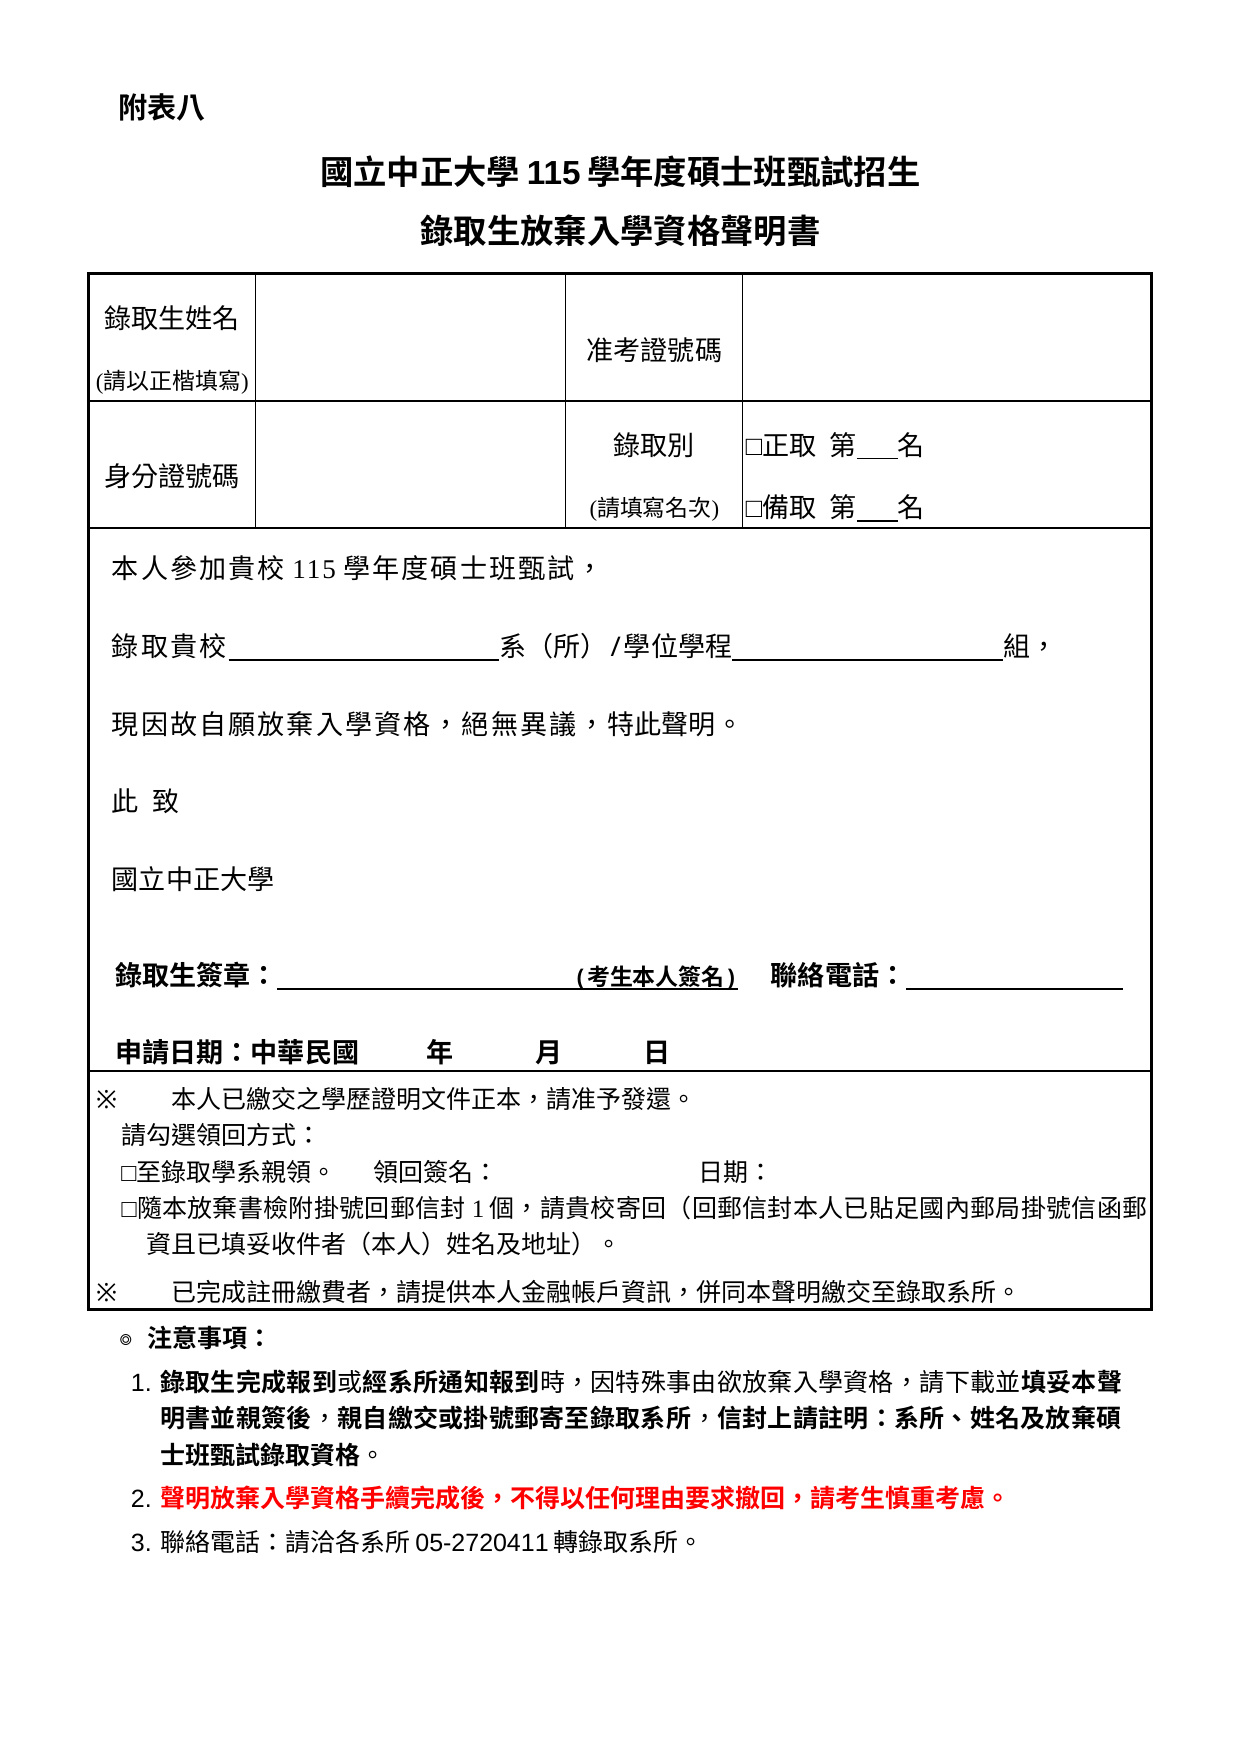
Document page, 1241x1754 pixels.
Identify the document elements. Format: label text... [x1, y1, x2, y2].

list 聯絡電話：請洽各系所05-2720411轉錄取系所。 [131, 1523, 1122, 1559]
table_cell [256, 402, 565, 527]
table_cell 錄取別 (請填寫名次) [566, 402, 742, 527]
list 錄取生完成報到或經系所通知報到時，因特殊事由欲放棄入學資格，請下載並填妥本聲明書並親簽後，親自繳交或掛號郵寄至錄取系所，信封上請註明：系所、姓名及放棄碩士班甄試錄取資格。 [131, 1363, 1122, 1471]
table_header [743, 275, 1150, 400]
text 錄取生放棄入學資格聲明書 [106, 205, 1134, 253]
text 國立中正大學115學年度碩士班甄試招生 [106, 146, 1134, 194]
table_header 准考證號碼 [566, 275, 742, 400]
table_header 錄取生姓名 (請以正楷填寫) [90, 275, 255, 400]
table_cell □正取 第 名 □備取 第 名 [743, 402, 1150, 527]
table_cell 身分證號碼 [90, 402, 255, 527]
list 聲明放棄入學資格手續完成後，不得以任何理由要求撤回，請考生慎重考慮。 [131, 1479, 1122, 1515]
list 注意事項： [118, 1319, 1122, 1355]
table_header [256, 275, 565, 400]
table_cell 本人參加貴校115學年度碩士班甄試， 錄取貴校 系（所）/學位學程 組， 現因故自願放棄入學資格，絕無異議，特此聲明。 此 致 國立中正大學 錄取生簽章： (考生本人簽名) 聯絡電話： 申請日期：中華民國 年 月 日 [90, 529, 1150, 1070]
text 附表八 [118, 85, 1122, 127]
table_cell 本人已繳交之學歷證明文件正本，請准予發還。 請勾選領回方式： □至錄取學系親領。 領回簽名： 日期： □隨本放棄書檢附掛號回郵信封1個，請貴校寄回（回郵信封本人已貼足國內郵局掛號信函郵資且已填妥收件者（本人）姓名及地址）。 已完成註冊繳費者，請提供本人金融帳戶資訊，併同本聲明繳交至錄取系所。 [90, 1072, 1150, 1308]
